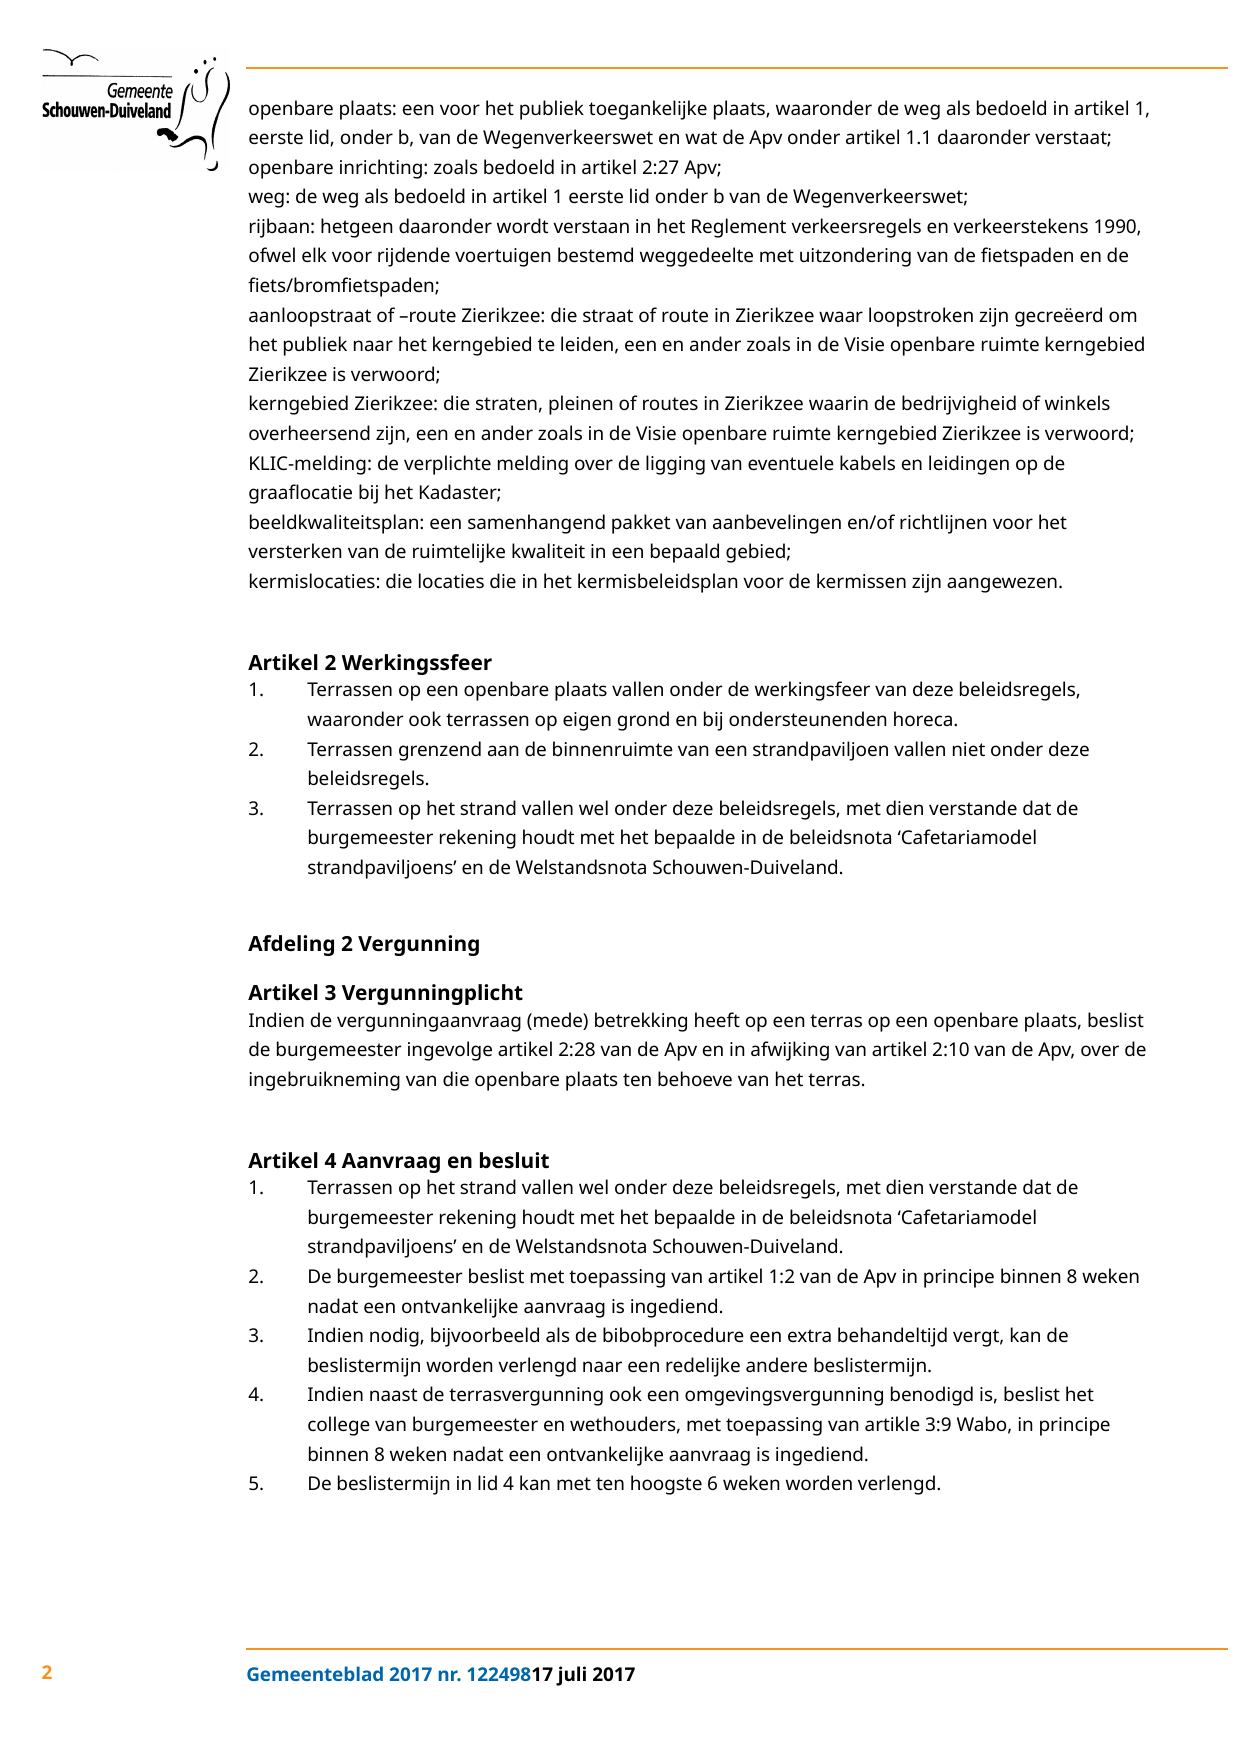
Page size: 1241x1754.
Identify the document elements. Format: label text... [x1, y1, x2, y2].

picture [41, 47, 231, 172]
text weg: de weg als bedoeld in artikel 1 eerste lid onder b van de Wegenverkeerswet; [248, 183, 1152, 209]
list Indien naast de terrasvergunning ook een omgevingsvergunning benodigd is, beslist het college van burgemeester en wethouders, met toepassing van artikle 3:9 Wabo, in principe binnen 8 weken nadat een ontvankelijke aanvraag is ingediend. [248, 1382, 1152, 1467]
list Terrassen grenzend aan de binnenruimte van een strandpaviljoen vallen niet onder deze beleidsregels. [248, 736, 1152, 791]
text openbare inrichting: zoals bedoeld in artikel 2:27 Apv; [248, 154, 1152, 180]
text beeldkwaliteitsplan: een samenhangend pakket van aanbevelingen en/of richtlijnen voor het versterken van de ruimtelijke kwaliteit in een bepaald gebied; [248, 509, 1152, 564]
list De beslistermijn in lid 4 kan met ten hoogste 6 weken worden verlengd. [248, 1470, 1152, 1496]
text Artikel 2 Werkingssfeer [248, 648, 1152, 677]
list Terrassen op een openbare plaats vallen onder de werkingsfeer van deze beleidsregels, waaronder ook terrassen op eigen grond en bij ondersteunenden horeca. [248, 677, 1152, 732]
text Indien de vergunningaanvraag (mede) betrekking heeft op een terras op een openbare plaats, beslist de burgemeester ingevolge artikel 2:28 van de Apv en in afwijking van artikel 2:10 van de Apv, over de ingebruikneming van die openbare plaats ten behoeve van het terras. [248, 1007, 1152, 1092]
text KLIC-melding: de verplichte melding over de ligging van eventuele kabels en leidingen op de graaflocatie bij het Kadaster; [248, 450, 1152, 505]
list Indien nodig, bijvoorbeeld als de bibobprocedure een extra behandeltijd vergt, kan de beslistermijn worden verlengd naar een redelijke andere beslistermijn. [248, 1322, 1152, 1378]
list Terrassen op het strand vallen wel onder deze beleidsregels, met dien verstande dat de burgemeester rekening houdt met het bepaalde in de beleidsnota ‘Cafetariamodel strandpaviljoens’ en de Welstandsnota Schouwen-Duiveland. [248, 795, 1152, 880]
text rijbaan: hetgeen daaronder wordt verstaan in het Reglement verkeersregels en verkeerstekens 1990, ofwel elk voor rijdende voertuigen bestemd weggedeelte met uitzondering van de fietspaden en de fiets/bromfietspaden; [248, 213, 1152, 298]
text kermislocaties: die locaties die in het kermisbeleidsplan voor de kermissen zijn aangewezen. [248, 568, 1152, 594]
text Artikel 4 Aanvraag en besluit [248, 1146, 1152, 1174]
text Artikel 3 Vergunningplicht [248, 978, 1152, 1007]
text kerngebied Zierikzee: die straten, pleinen of routes in Zierikzee waarin de bedrijvigheid of winkels overheersend zijn, een en ander zoals in de Visie openbare ruimte kerngebied Zierikzee is verwoord; [248, 391, 1152, 446]
text openbare plaats: een voor het publiek toegankelijke plaats, waaronder de weg als bedoeld in artikel 1, eerste lid, onder b, van de Wegenverkeerswet en wat de Apv onder artikel 1.1 daaronder verstaat; [248, 95, 1152, 150]
list Terrassen op het strand vallen wel onder deze beleidsregels, met dien verstande dat de burgemeester rekening houdt met het bepaalde in de beleidsnota ‘Cafetariamodel strandpaviljoens’ en de Welstandsnota Schouwen-Duiveland. [248, 1174, 1152, 1259]
list De burgemeester beslist met toepassing van artikel 1:2 van de Apv in principe binnen 8 weken nadat een ontvankelijke aanvraag is ingediend. [248, 1263, 1152, 1319]
text Afdeling 2 Vergunning [248, 929, 1152, 958]
text aanloopstraat of –route Zierikzee: die straat of route in Zierikzee waar loopstroken zijn gecreëerd om het publiek naar het kerngebied te leiden, een en ander zoals in de Visie openbare ruimte kerngebied Zierikzee is verwoord; [248, 302, 1152, 387]
